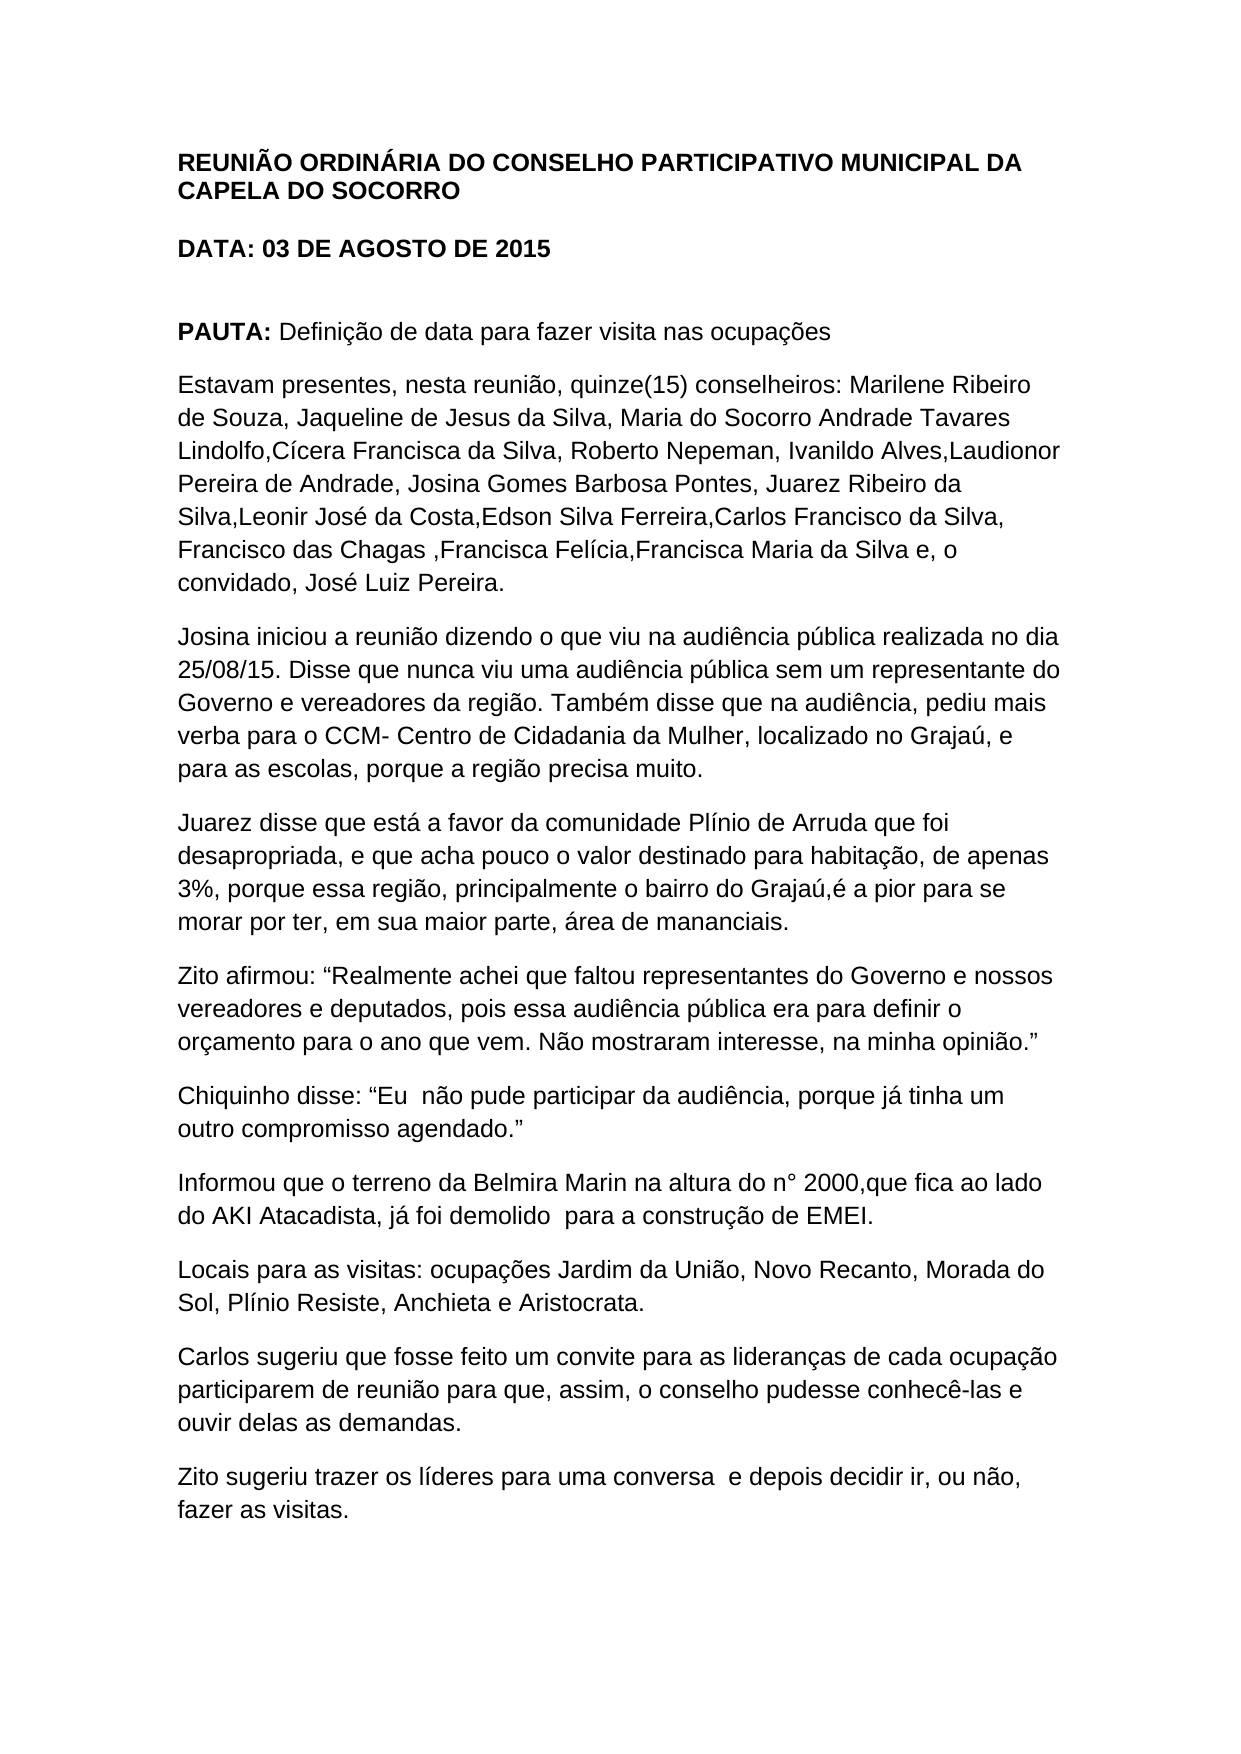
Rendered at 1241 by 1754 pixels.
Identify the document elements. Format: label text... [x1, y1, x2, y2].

text PAUTA: Definição de data para fazer visita nas ocupações [177, 316, 1063, 345]
text Carlos sugeriu que fosse feito um convite para as lideranças de cada ocupação participarem de reunião para que, assim, o conselho pudesse conhecê-las e ouvir delas as demandas. [177, 1342, 1063, 1436]
text REUNIÃO ORDINÁRIA DO CONSELHO PARTICIPATIVO MUNICIPAL DA CAPELA DO SOCORRO [177, 148, 1063, 205]
text Juarez disse que está a favor da comunidade Plínio de Arruda que foi desapropriada, e que acha pouco o valor destinado para habitação, de apenas 3%, porque essa região, principalmente o bairro do Grajaú,é a pior para se morar por ter, em sua maior parte, área de mananciais. [177, 808, 1063, 936]
text Locais para as visitas: ocupações Jardim da União, Novo Recanto, Morada do Sol, Plínio Resiste, Anchieta e Aristocrata. [177, 1255, 1063, 1317]
text Josina iniciou a reunião dizendo o que viu na audiência pública realizada no dia 25/08/15. Disse que nunca viu uma audiência pública sem um representante do Governo e vereadores da região. Também disse que na audiência, pediu mais verba para o CCM- Centro de Cidadania da Mulher, localizado no Grajaú, e para as escolas, porque a região precisa muito. [177, 622, 1063, 783]
text Chiquinho disse: “Eu não pude participar da audiência, porque já tinha um outro compromisso agendado.” [177, 1081, 1063, 1143]
text Estavam presentes, nesta reunião, quinze(15) conselheiros: Marilene Ribeiro de Souza, Jaqueline de Jesus da Silva, Maria do Socorro Andrade Tavares Lindolfo,Cícera Francisca da Silva, Roberto Nepeman, Ivanildo Alves,Laudionor Pereira de Andrade, Josina Gomes Barbosa Pontes, Juarez Ribeiro da Silva,Leonir José da Costa,Edson Silva Ferreira,Carlos Francisco da Silva, Francisco das Chagas ,Francisca Felícia,Francisca Maria da Silva e, o convidado, José Luiz Pereira. [177, 370, 1063, 597]
text DATA: 03 DE AGOSTO DE 2015 [177, 234, 1063, 263]
text Informou que o terreno da Belmira Marin na altura do n° 2000,que fica ao lado do AKI Atacadista, já foi demolido para a construção de EMEI. [177, 1168, 1063, 1230]
text Zito afirmou: “Realmente achei que faltou representantes do Governo e nossos vereadores e deputados, pois essa audiência pública era para definir o orçamento para o ano que vem. Não mostraram interesse, na minha opinião.” [177, 961, 1063, 1056]
text Zito sugeriu trazer os líderes para uma conversa e depois decidir ir, ou não, fazer as visitas. [177, 1462, 1063, 1523]
